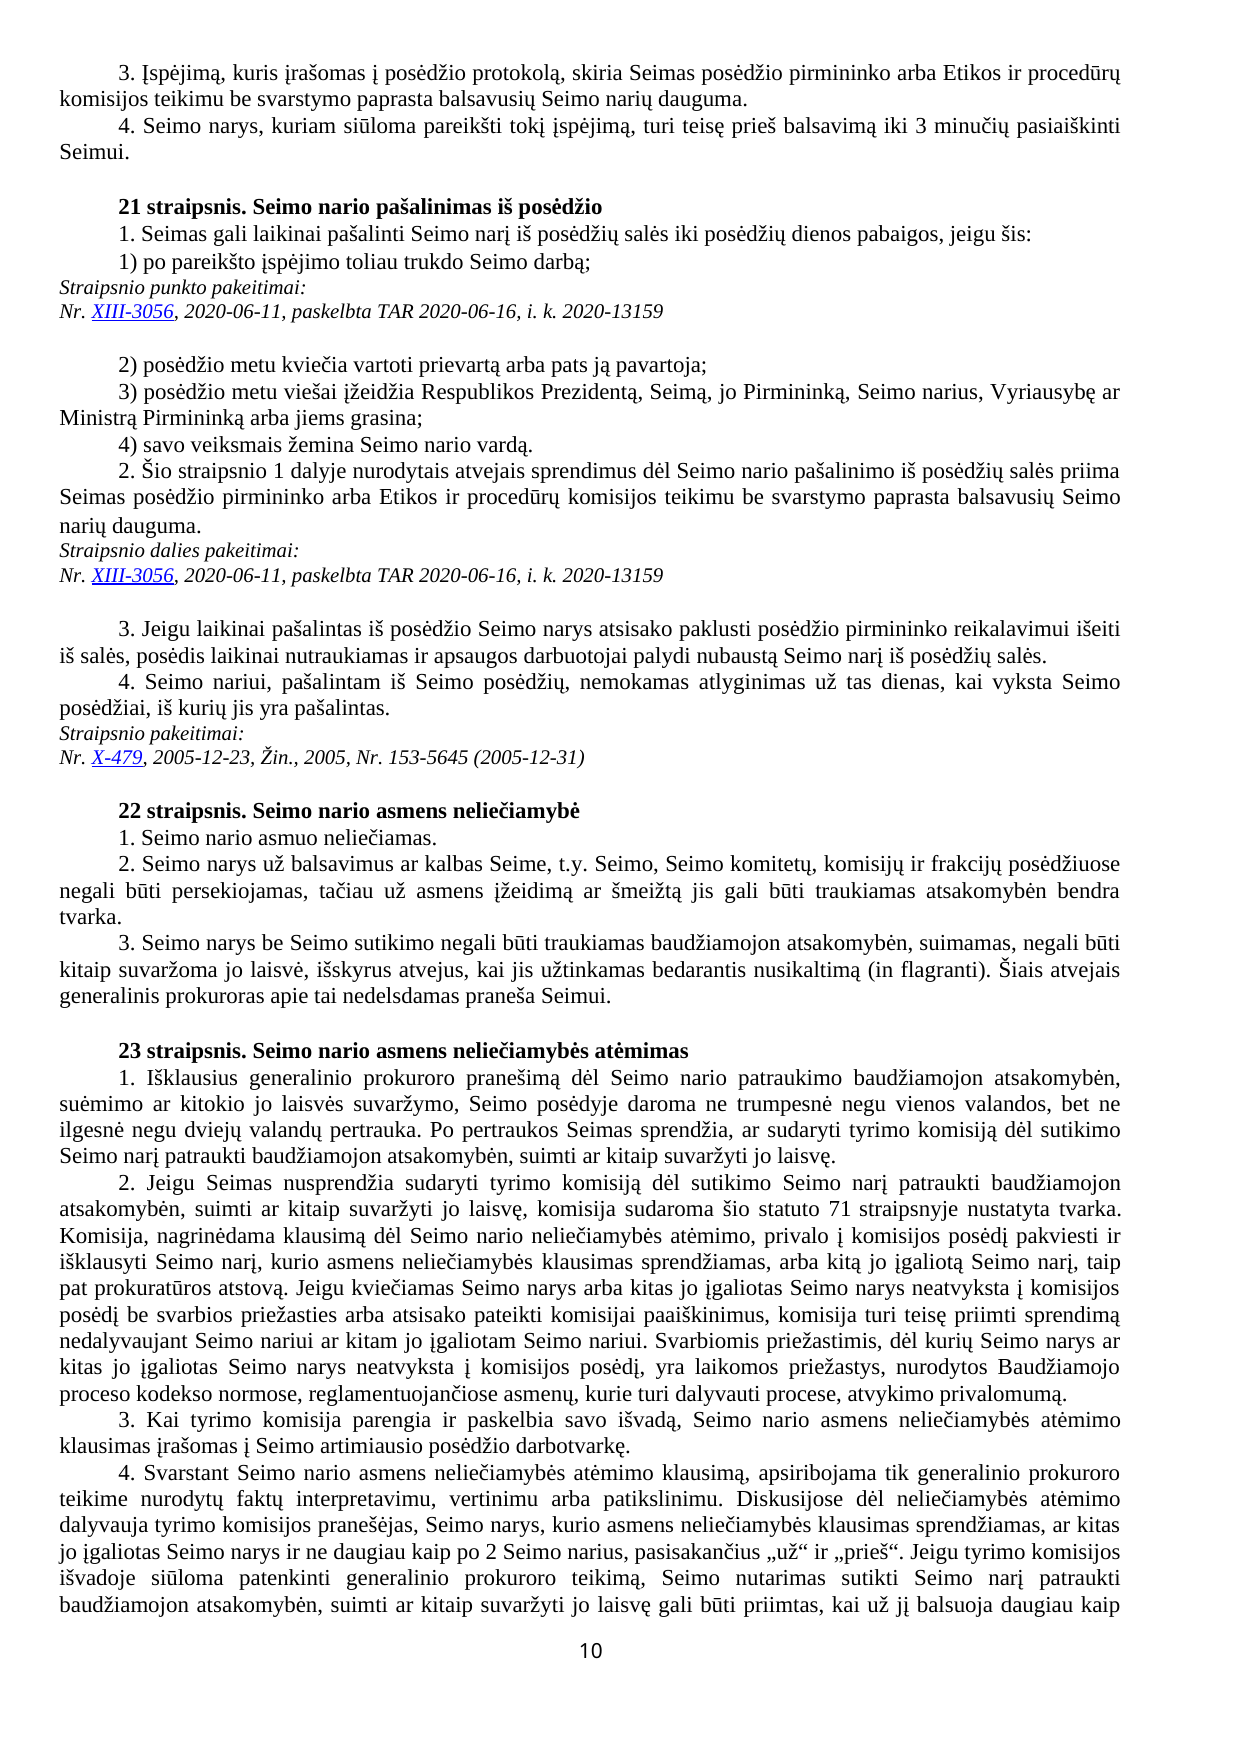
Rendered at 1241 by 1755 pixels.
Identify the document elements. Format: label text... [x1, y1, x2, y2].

text 22 straipsnis. Seimo nario asmens neliečiamybė [59, 798, 1122, 824]
text 4. Seimo nariui, pašalintam iš Seimo posėdžių, nemokamas atlyginimas už tas dienas, kai vyksta Seimo posėdžiai, iš kurių jis yra pašalintas. [59, 668, 1122, 721]
text 3. Kai tyrimo komisija parengia ir paskelbia savo išvadą, Seimo nario asmens neliečiamybės atėmimo klausimas įrašomas į Seimo artimiausio posėdžio darbotvarkę. [59, 1406, 1122, 1459]
text 1. Seimo nario asmuo neliečiamas. [59, 824, 1122, 850]
text 3) posėdžio metu viešai įžeidžia Respublikos Prezidentą, Seimą, jo Pirmininką, Seimo narius, Vyriausybę ar Ministrą Pirmininką arba jiems grasina; [59, 378, 1122, 431]
text 2. Seimo narys už balsavimus ar kalbas Seime, t.y. Seimo, Seimo komitetų, komisijų ir frakcijų posėdžiuose negali būti persekiojamas, tačiau už asmens įžeidimą ar šmeižtą jis gali būti traukiamas atsakomybėn bendra tvarka. [59, 850, 1122, 929]
text 3. Įspėjimą, kuris įrašomas į posėdžio protokolą, skiria Seimas posėdžio pirmininko arba Etikos ir procedūrų komisijos teikimu be svarstymo paprasta balsavusių Seimo narių dauguma. [59, 59, 1122, 112]
text 3. Jeigu laikinai pašalintas iš posėdžio Seimo narys atsisako paklusti posėdžio pirmininko reikalavimui išeiti iš salės, posėdis laikinai nutraukiamas ir apsaugos darbuotojai palydi nubaustą Seimo narį iš posėdžių salės. [59, 615, 1122, 668]
text Straipsnio punkto pakeitimai: [59, 275, 1122, 299]
text 21 straipsnis. Seimo nario pašalinimas iš posėdžio [59, 193, 1122, 219]
text Nr. XIII-3056, 2020-06-11, paskelbta TAR 2020-06-16, i. k. 2020-13159 [59, 562, 1122, 587]
text 3. Seimo narys be Seimo sutikimo negali būti traukiamas baudžiamojon atsakomybėn, suimamas, negali būti kitaip suvaržoma jo laisvė, išskyrus atvejus, kai jis užtinkamas bedarantis nusikaltimą (in flagranti). Šiais atvejais generalinis prokuroras apie tai nedelsdamas praneša Seimui. [59, 929, 1122, 1008]
text Straipsnio dalies pakeitimai: [59, 538, 1122, 562]
text 1. Išklausius generalinio prokuroro pranešimą dėl Seimo nario patraukimo baudžiamojon atsakomybėn, suėmimo ar kitokio jo laisvės suvaržymo, Seimo posėdyje daroma ne trumpesnė negu vienos valandos, bet ne ilgesnė negu dviejų valandų pertrauka. Po pertraukos Seimas sprendžia, ar sudaryti tyrimo komisiją dėl sutikimo Seimo narį patraukti baudžiamojon atsakomybėn, suimti ar kitaip suvaržyti jo laisvę. [59, 1063, 1122, 1169]
text 2) posėdžio metu kviečia vartoti prievartą arba pats ją pavartoja; [59, 352, 1122, 378]
text Straipsnio pakeitimai: [59, 721, 1122, 745]
text Nr. X-479, 2005-12-23, Žin., 2005, Nr. 153-5645 (2005-12-31) [59, 745, 1122, 769]
text 4. Seimo narys, kuriam siūloma pareikšti tokį įspėjimą, turi teisę prieš balsavimą iki 3 minučių pasiaiškinti Seimui. [59, 112, 1122, 164]
text 4. Svarstant Seimo nario asmens neliečiamybės atėmimo klausimą, apsiribojama tik generalinio prokuroro teikime nurodytų faktų interpretavimu, vertinimu arba patikslinimu. Diskusijose dėl neliečiamybės atėmimo dalyvauja tyrimo komisijos pranešėjas, Seimo narys, kurio asmens neliečiamybės klausimas sprendžiamas, ar kitas jo įgaliotas Seimo narys ir ne daugiau kaip po 2 Seimo narius, pasisakančius „už“ ir „prieš“. Jeigu tyrimo komisijos išvadoje siūloma patenkinti generalinio prokuroro teikimą, Seimo nutarimas sutikti Seimo narį patraukti baudžiamojon atsakomybėn, suimti ar kitaip suvaržyti jo laisvę gali būti priimtas, kai už jį balsuoja daugiau kaip [59, 1459, 1122, 1617]
text 23 straipsnis. Seimo nario asmens neliečiamybės atėmimas [59, 1037, 1122, 1063]
text 1. Seimas gali laikinai pašalinti Seimo narį iš posėdžių salės iki posėdžių dienos pabaigos, jeigu šis: [59, 219, 1122, 246]
text 4) savo veiksmais žemina Seimo nario vardą. [59, 431, 1122, 457]
text Nr. XIII-3056, 2020-06-11, paskelbta TAR 2020-06-16, i. k. 2020-13159 [59, 299, 1122, 323]
text 1) po pareikšto įspėjimo toliau trukdo Seimo darbą; [59, 246, 1122, 275]
text 2. Šio straipsnio 1 dalyje nurodytais atvejais sprendimus dėl Seimo nario pašalinimo iš posėdžių salės priima Seimas posėdžio pirmininko arba Etikos ir procedūrų komisijos teikimu be svarstymo paprasta balsavusių Seimo narių dauguma. [59, 457, 1122, 538]
text 2. Jeigu Seimas nusprendžia sudaryti tyrimo komisiją dėl sutikimo Seimo narį patraukti baudžiamojon atsakomybėn, suimti ar kitaip suvaržyti jo laisvę, komisija sudaroma šio statuto 71 straipsnyje nustatyta tvarka. Komisija, nagrinėdama klausimą dėl Seimo nario neliečiamybės atėmimo, privalo į komisijos posėdį pakviesti ir išklausyti Seimo narį, kurio asmens neliečiamybės klausimas sprendžiamas, arba kitą jo įgaliotą Seimo narį, taip pat prokuratūros atstovą. Jeigu kviečiamas Seimo narys arba kitas jo įgaliotas Seimo narys neatvyksta į komisijos posėdį be svarbios priežasties arba atsisako pateikti komisijai paaiškinimus, komisija turi teisę priimti sprendimą nedalyvaujant Seimo nariui ar kitam jo įgaliotam Seimo nariui. Svarbiomis priežastimis, dėl kurių Seimo narys ar kitas jo įgaliotas Seimo narys neatvyksta į komisijos posėdį, yra laikomos priežastys, nurodytos Baudžiamojo proceso kodekso normose, reglamentuojančiose asmenų, kurie turi dalyvauti procese, atvykimo privalomumą. [59, 1169, 1122, 1406]
